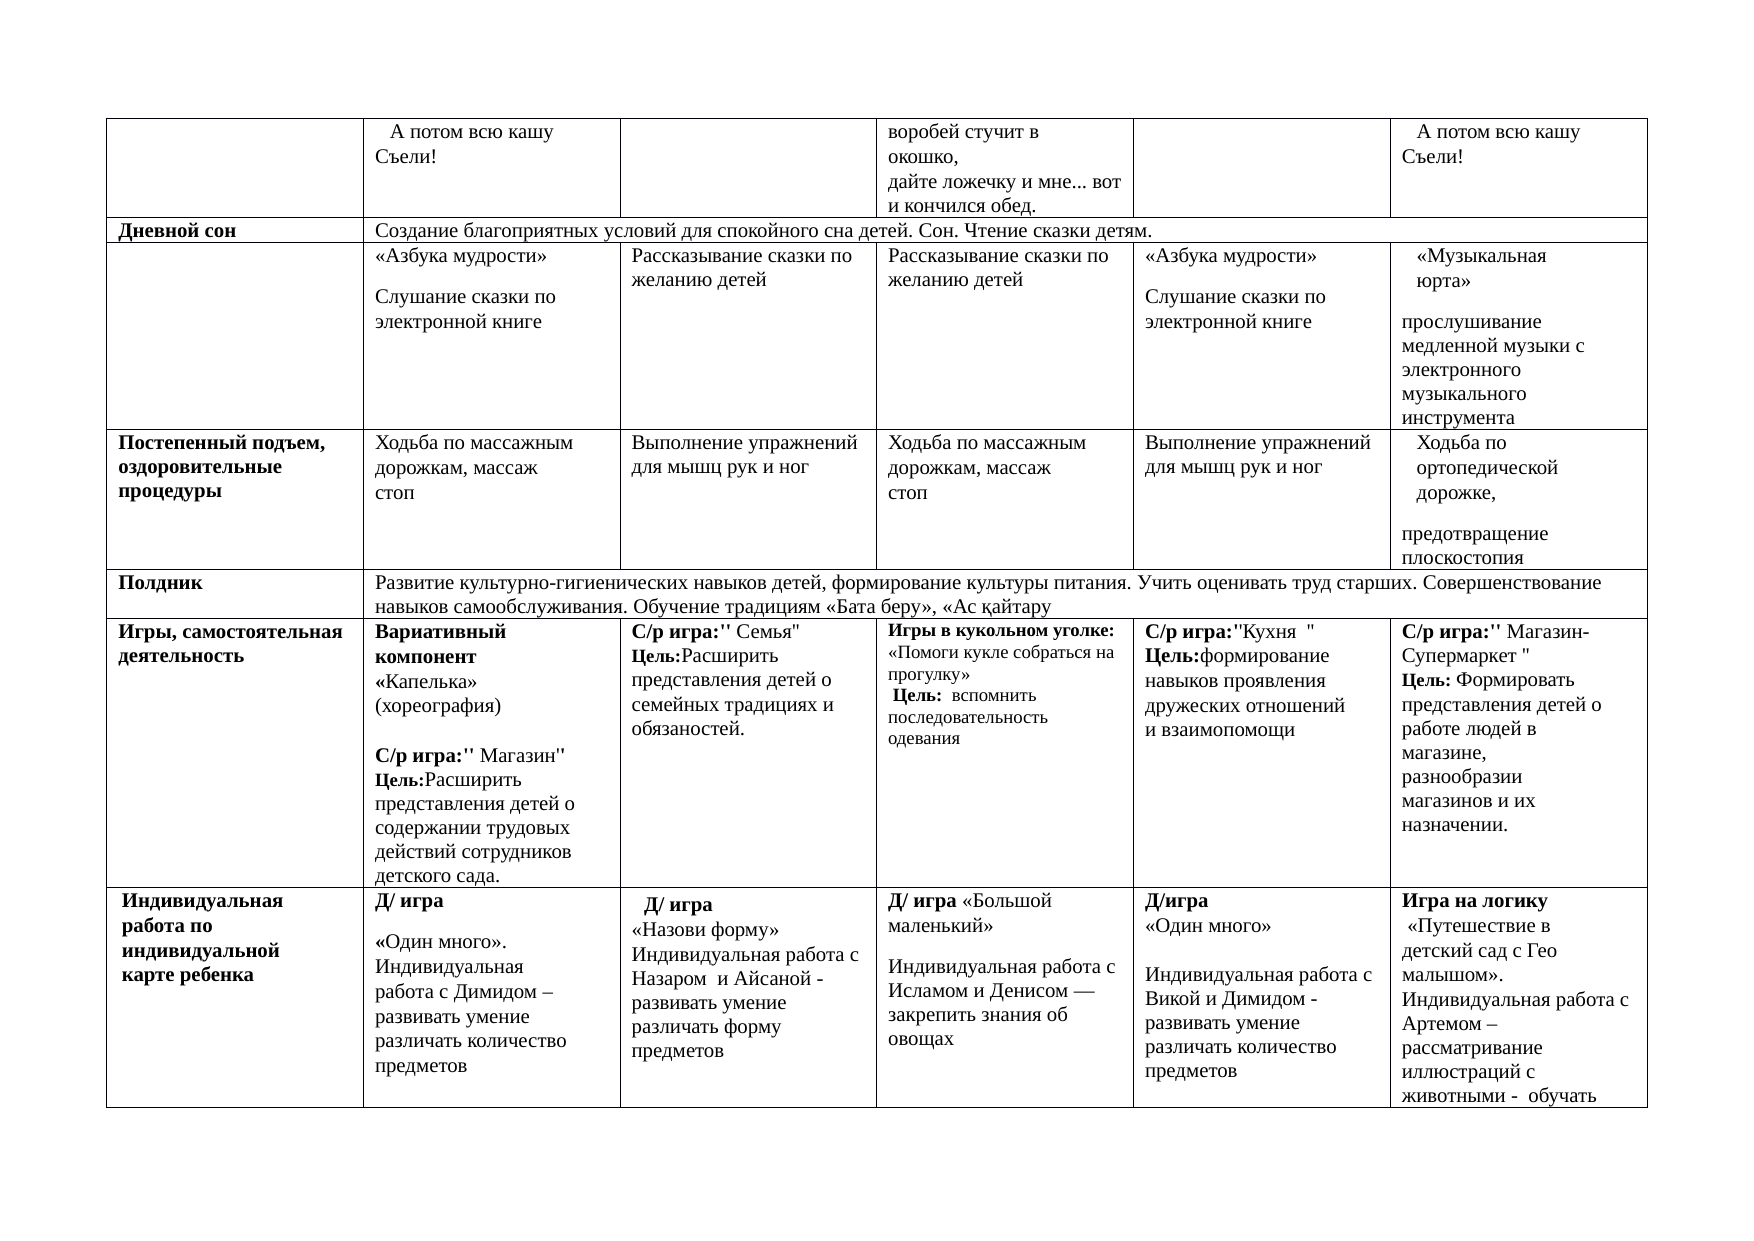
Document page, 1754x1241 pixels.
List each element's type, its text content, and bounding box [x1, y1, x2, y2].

table_cell «Азбука мудрости» Слушание сказки по электронной книге [1134, 243, 1390, 429]
table_cell С/р игра:''Кухня '' Цель:формирование навыков проявления дружеских отношений и взаимопомощи [1134, 619, 1390, 887]
table_cell А потом всю кашу Съели! [364, 119, 620, 217]
table_cell Д/ игра «Назови форму» Индивидуальная работа с Назаром и Айсаной - развивать умение различать форму предметов [621, 888, 876, 1107]
table_cell Рассказывание сказки по желанию детей [621, 243, 876, 429]
table_cell «Музыкальная юрта» прослушивание медленной музыки с электронного музыкального инструмента [1391, 243, 1647, 429]
table_cell А потом всю кашу Съели! [1391, 119, 1647, 217]
table_cell «Азбука мудрости» Слушание сказки по электронной книге [364, 243, 620, 429]
table_cell [621, 119, 876, 217]
table_cell Развитие культурно-гигиенических навыков детей, формирование культуры питания. Учить оценивать труд старших. Совершенствование навыков самообслуживания. Обучение традициям «Бата беру», «Ас қайтару [364, 570, 1647, 618]
table_cell Игры в кукольном уголке: «Помоги кукле собраться на прогулку» Цель: вспомнить последовательность одевания [877, 619, 1133, 887]
table_cell Ходьба по массажным дорожкам, массаж стоп [877, 430, 1133, 569]
table_cell [1134, 119, 1390, 217]
table_cell Выполнение упражнений для мышц рук и ног [1134, 430, 1390, 569]
table_cell Вариативный компонент «Капелька» (хореография) С/р игра:'' Магазин'' Цель:Расширить представления детей о содержании трудовых действий сотрудников детского сада. [364, 619, 620, 887]
table_cell Выполнение упражнений для мышц рук и ног [621, 430, 876, 569]
table_cell Дневной сон [107, 218, 363, 242]
table_cell Игры, самостоятельная деятельность [107, 619, 363, 887]
table_cell Создание благоприятных условий для спокойного сна детей. Сон. Чтение сказки детям. [364, 218, 1647, 242]
table_cell Ходьба по ортопедической дорожке, предотвращение плоскостопия [1391, 430, 1647, 569]
table_cell воробей стучит в окошко, дайте ложечку и мне... вот и кончился обед. [877, 119, 1133, 217]
table_cell [107, 243, 363, 429]
table_cell Ходьба по массажным дорожкам, массаж стоп [364, 430, 620, 569]
table_cell Д/ игра «Большой маленький» Индивидуальная работа с Исламом и Денисом — закрепить знания об овощах [877, 888, 1133, 1107]
table_cell С/р игра:'' Семья'' Цель:Расширить представления детей о семейных традициях и обязаностей. [621, 619, 876, 887]
table_cell Постепенный подъем, оздоровительные процедуры [107, 430, 363, 569]
table_cell Д/ игра «Один много». Индивидуальная работа с Димидом – развивать умение различать количество предметов [364, 888, 620, 1107]
table_cell Полдник [107, 570, 363, 618]
table_cell [107, 119, 363, 217]
table_cell Д/игра «Один много» Индивидуальная работа с Викой и Димидом - развивать умение различать количество предметов [1134, 888, 1390, 1107]
table_cell Игра на логику «Путешествие в детский сад с Гео малышом». Индивидуальная работа с Артемом – рассматривание иллюстраций с животными - обучать [1391, 888, 1647, 1107]
table_cell С/р игра:'' Магазин-Супермаркет '' Цель: Формировать представления детей о работе людей в магазине, разнообразии магазинов и их назначении. [1391, 619, 1647, 887]
table_cell Индивидуальная работа по индивидуальной карте ребенка [107, 888, 363, 1107]
table_cell Рассказывание сказки по желанию детей [877, 243, 1133, 429]
